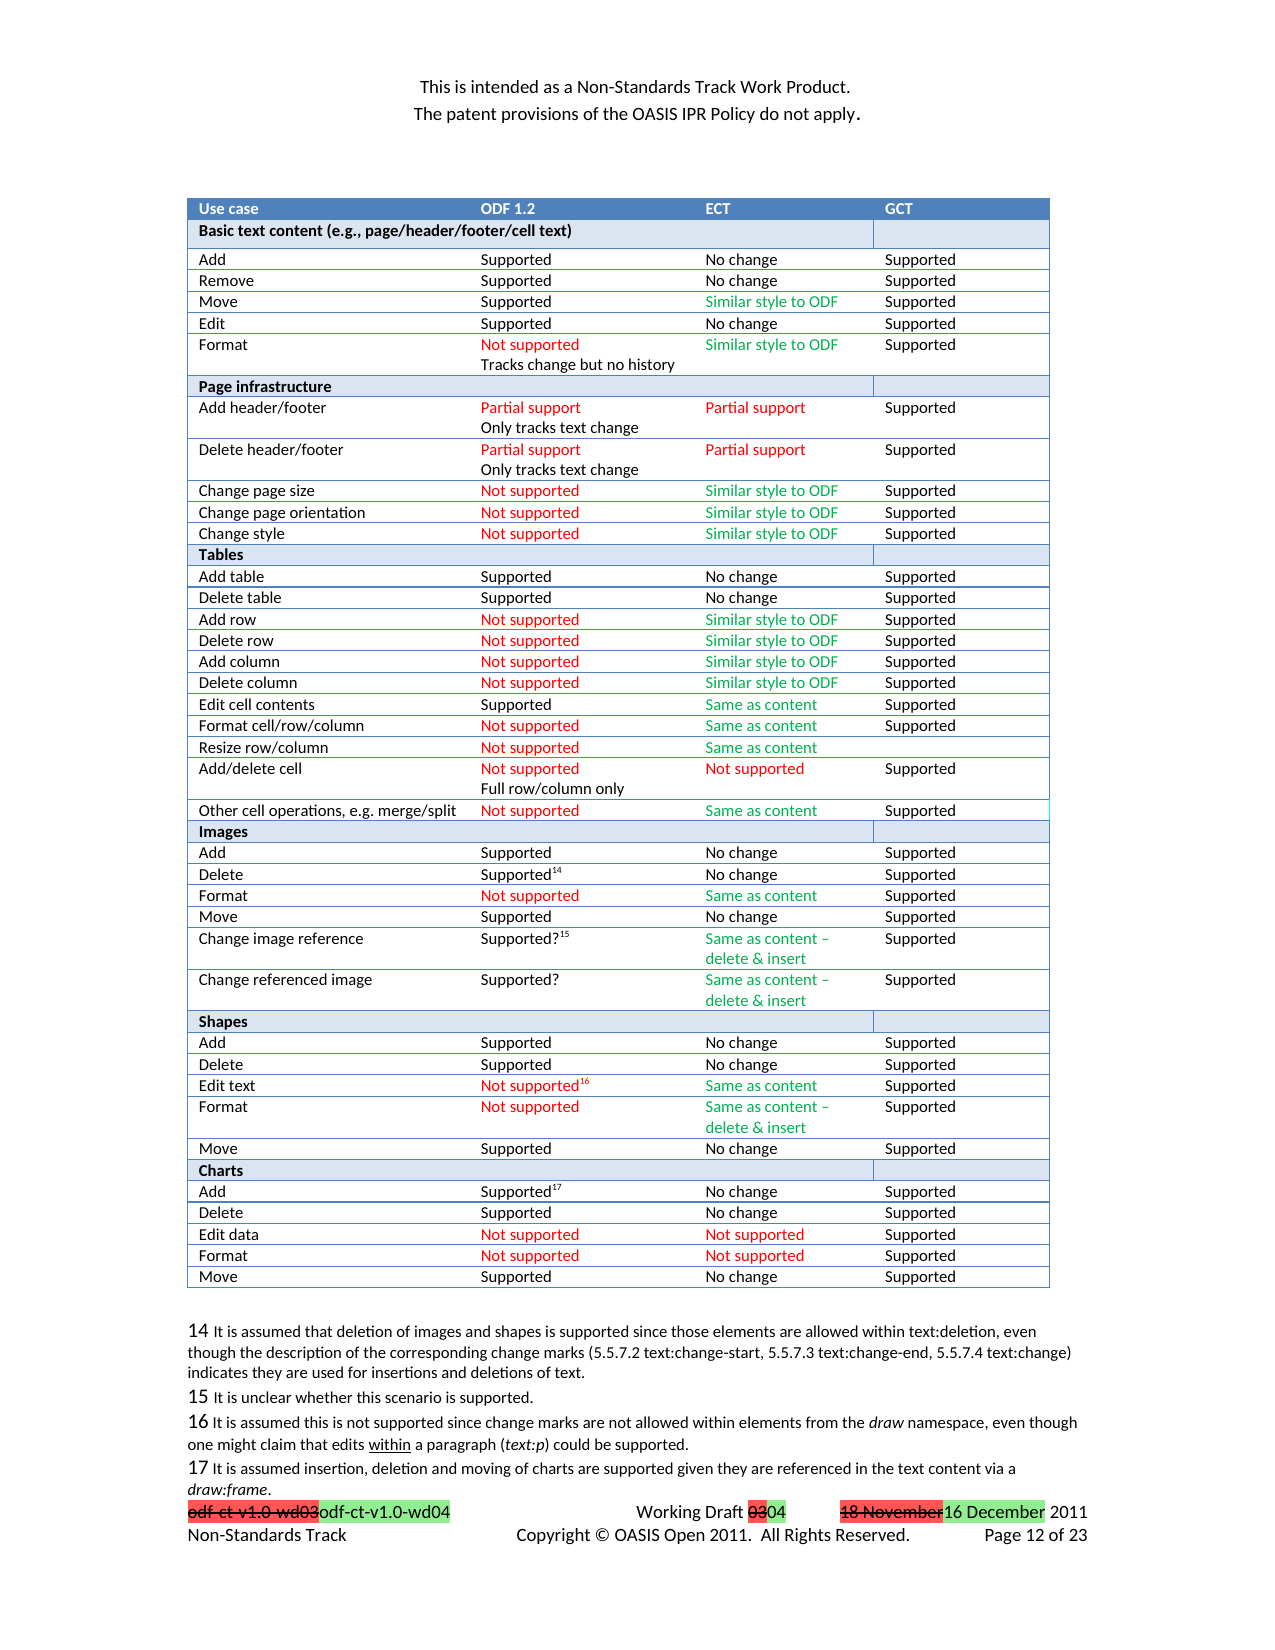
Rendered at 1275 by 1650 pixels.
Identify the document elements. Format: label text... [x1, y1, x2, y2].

table_cell Change referenced image [188, 970, 469, 1010]
table_cell No change [694, 864, 874, 884]
table_cell Supported [469, 694, 694, 714]
table_cell Partial support Only tracks text change [469, 397, 694, 438]
table_cell Move [188, 1267, 469, 1287]
table_cell Not supported [469, 609, 694, 629]
table_cell Not supported [469, 502, 694, 522]
table_cell Add [188, 843, 469, 863]
table_cell Supported [874, 758, 1049, 799]
table_cell Not supported [694, 758, 874, 799]
table_cell No change [694, 1203, 874, 1223]
table_cell Not supported [469, 651, 694, 672]
table_cell [874, 220, 1049, 248]
table_cell Supported [469, 270, 694, 291]
table_cell Move [188, 907, 469, 927]
table_cell Add/delete cell [188, 758, 469, 799]
table_cell Edit cell contents [188, 694, 469, 714]
table_cell Delete [188, 1203, 469, 1223]
table_cell Supported [874, 334, 1049, 375]
table_cell Same as content [694, 694, 874, 714]
table_cell Remove [188, 270, 469, 291]
table_cell Same as content [694, 885, 874, 906]
table_cell Add [188, 1033, 469, 1053]
table_cell Other cell operations, e.g. merge/split [188, 800, 469, 820]
table_cell Supported [874, 1245, 1049, 1266]
table_cell Supported [874, 313, 1049, 333]
table_cell Supported? [469, 970, 694, 1010]
table_cell Edit data [188, 1224, 469, 1244]
table_cell Not supported [469, 716, 694, 736]
table_cell [874, 737, 1049, 757]
table_cell Resize row/column [188, 737, 469, 757]
table_cell No change [694, 1054, 874, 1074]
table_cell Delete table [188, 588, 469, 608]
table_cell Supported [874, 651, 1049, 672]
table_cell Similar style to ODF [694, 630, 874, 650]
table_cell Supported [874, 864, 1049, 884]
table_cell Supported [469, 864, 694, 884]
table_cell Supported [874, 292, 1049, 312]
table_cell No change [694, 249, 874, 269]
table_cell [874, 1011, 1049, 1032]
table_cell Move [188, 1139, 469, 1159]
table_cell Delete [188, 864, 469, 884]
table_cell No change [694, 1267, 874, 1287]
table_cell Supported [469, 1139, 694, 1159]
table_cell Supported [469, 313, 694, 333]
table_cell Supported [874, 270, 1049, 291]
table_cell Similar style to ODF [694, 502, 874, 522]
table_cell Supported [874, 970, 1049, 1010]
table_cell Not supported [694, 1245, 874, 1266]
table_cell Add header/footer [188, 397, 469, 438]
table_cell Not supported [469, 1075, 694, 1096]
table_cell Same as content [694, 716, 874, 736]
table_cell Page infrastructure [188, 376, 873, 396]
table_cell Not supported [469, 1224, 694, 1244]
table_cell Same as content [694, 737, 874, 757]
table_cell No change [694, 1033, 874, 1053]
table_cell Supported [874, 1224, 1049, 1244]
table_cell Format [188, 334, 469, 375]
table_cell Supported [874, 609, 1049, 629]
table_cell No change [694, 843, 874, 863]
table_cell Supported [874, 1033, 1049, 1053]
table_cell Similar style to ODF [694, 609, 874, 629]
table_cell Supported [469, 588, 694, 608]
table_cell Partial support [694, 439, 874, 479]
table_cell Edit [188, 313, 469, 333]
table_cell Supported [874, 1181, 1049, 1201]
table_cell Supported [874, 397, 1049, 438]
table_cell Change style [188, 523, 469, 544]
table_cell Not supported [469, 523, 694, 544]
table_cell Supported [874, 566, 1049, 586]
table_cell Edit text [188, 1075, 469, 1096]
table_cell Format [188, 1097, 469, 1137]
table_cell [874, 1160, 1049, 1180]
table_cell Supported [874, 694, 1049, 714]
table_cell Charts [188, 1160, 873, 1180]
table_cell Supported [874, 523, 1049, 544]
table_cell Similar style to ODF [694, 481, 874, 501]
table_cell Supported [874, 249, 1049, 269]
table_cell Same as content – delete & insert [694, 1097, 874, 1137]
table_cell Change page orientation [188, 502, 469, 522]
table_header ODF 1.2 [469, 199, 694, 219]
table_cell Supported [874, 800, 1049, 820]
table_cell Not supported [469, 737, 694, 757]
table_cell Supported [874, 1203, 1049, 1223]
table_cell Tables [188, 545, 873, 565]
table_cell Not supported Tracks change but no history [469, 334, 694, 375]
table_cell Supported [874, 907, 1049, 927]
table_cell Same as content [694, 1075, 874, 1096]
table_cell Supported [874, 1267, 1049, 1287]
table_cell Delete header/footer [188, 439, 469, 479]
table_cell Shapes [188, 1011, 873, 1032]
table_cell Same as content [694, 800, 874, 820]
table_cell Supported [874, 1139, 1049, 1159]
table_cell Format [188, 1245, 469, 1266]
table_cell Supported [469, 566, 694, 586]
table_cell Format [188, 885, 469, 906]
table_cell Not supported [469, 885, 694, 906]
table_cell Supported [469, 1054, 694, 1074]
table_cell Move [188, 292, 469, 312]
table_cell Not supported [469, 481, 694, 501]
table_cell Supported [874, 1097, 1049, 1137]
table_cell Supported? [469, 928, 694, 969]
table_cell Supported [874, 588, 1049, 608]
table_cell Delete column [188, 673, 469, 693]
table_cell [874, 376, 1049, 396]
table_cell Supported [874, 885, 1049, 906]
table_cell [874, 545, 1049, 565]
table_cell Supported [874, 928, 1049, 969]
table_cell Not supported [469, 630, 694, 650]
table_cell [874, 821, 1049, 842]
table_header Use case [188, 199, 469, 219]
table_cell Similar style to ODF [694, 523, 874, 544]
table_cell No change [694, 1139, 874, 1159]
table_cell Add row [188, 609, 469, 629]
table_cell Images [188, 821, 873, 842]
table_cell Add [188, 1181, 469, 1201]
table_cell No change [694, 1181, 874, 1201]
table_cell Supported [469, 1203, 694, 1223]
table_cell Supported [874, 630, 1049, 650]
table_cell Supported [469, 843, 694, 863]
table_cell Format cell/row/column [188, 716, 469, 736]
table_cell Same as content – delete & insert [694, 970, 874, 1010]
table_cell Not supported [469, 1097, 694, 1137]
table_cell Supported [874, 716, 1049, 736]
table_cell Add column [188, 651, 469, 672]
table_cell Supported [874, 673, 1049, 693]
table_cell Same as content – delete & insert [694, 928, 874, 969]
table_cell No change [694, 566, 874, 586]
table_cell Similar style to ODF [694, 292, 874, 312]
table_cell Add [188, 249, 469, 269]
table_cell Supported [469, 249, 694, 269]
table_cell Not supported [469, 800, 694, 820]
table_cell Supported [469, 1033, 694, 1053]
table_cell Supported [469, 907, 694, 927]
table_cell Similar style to ODF [694, 334, 874, 375]
table_header ECT [694, 199, 874, 219]
table_cell Similar style to ODF [694, 651, 874, 672]
table_cell Change page size [188, 481, 469, 501]
table_cell Not supported [469, 673, 694, 693]
table_cell Not supported [694, 1224, 874, 1244]
table_cell No change [694, 907, 874, 927]
table_cell Supported [874, 843, 1049, 863]
table_cell Add table [188, 566, 469, 586]
table_cell Partial support [694, 397, 874, 438]
table_header GCT [874, 199, 1049, 219]
table_cell Not supported [469, 1245, 694, 1266]
table_cell Supported [469, 1181, 694, 1201]
table_cell Delete row [188, 630, 469, 650]
table_cell Supported [874, 481, 1049, 501]
table_cell Partial support Only tracks text change [469, 439, 694, 479]
table_cell No change [694, 588, 874, 608]
table_cell Similar style to ODF [694, 673, 874, 693]
table_cell Basic text content (e.g., page/header/footer/cell text) [188, 220, 873, 248]
table_cell Supported [874, 502, 1049, 522]
table_cell Change image reference [188, 928, 469, 969]
table_cell Supported [469, 1267, 694, 1287]
table_cell Supported [874, 439, 1049, 479]
table_cell Supported [874, 1075, 1049, 1096]
table_cell No change [694, 270, 874, 291]
table_cell Supported [874, 1054, 1049, 1074]
table_cell Delete [188, 1054, 469, 1074]
table_cell Not supported Full row/column only [469, 758, 694, 799]
table_cell Supported [469, 292, 694, 312]
table_cell No change [694, 313, 874, 333]
